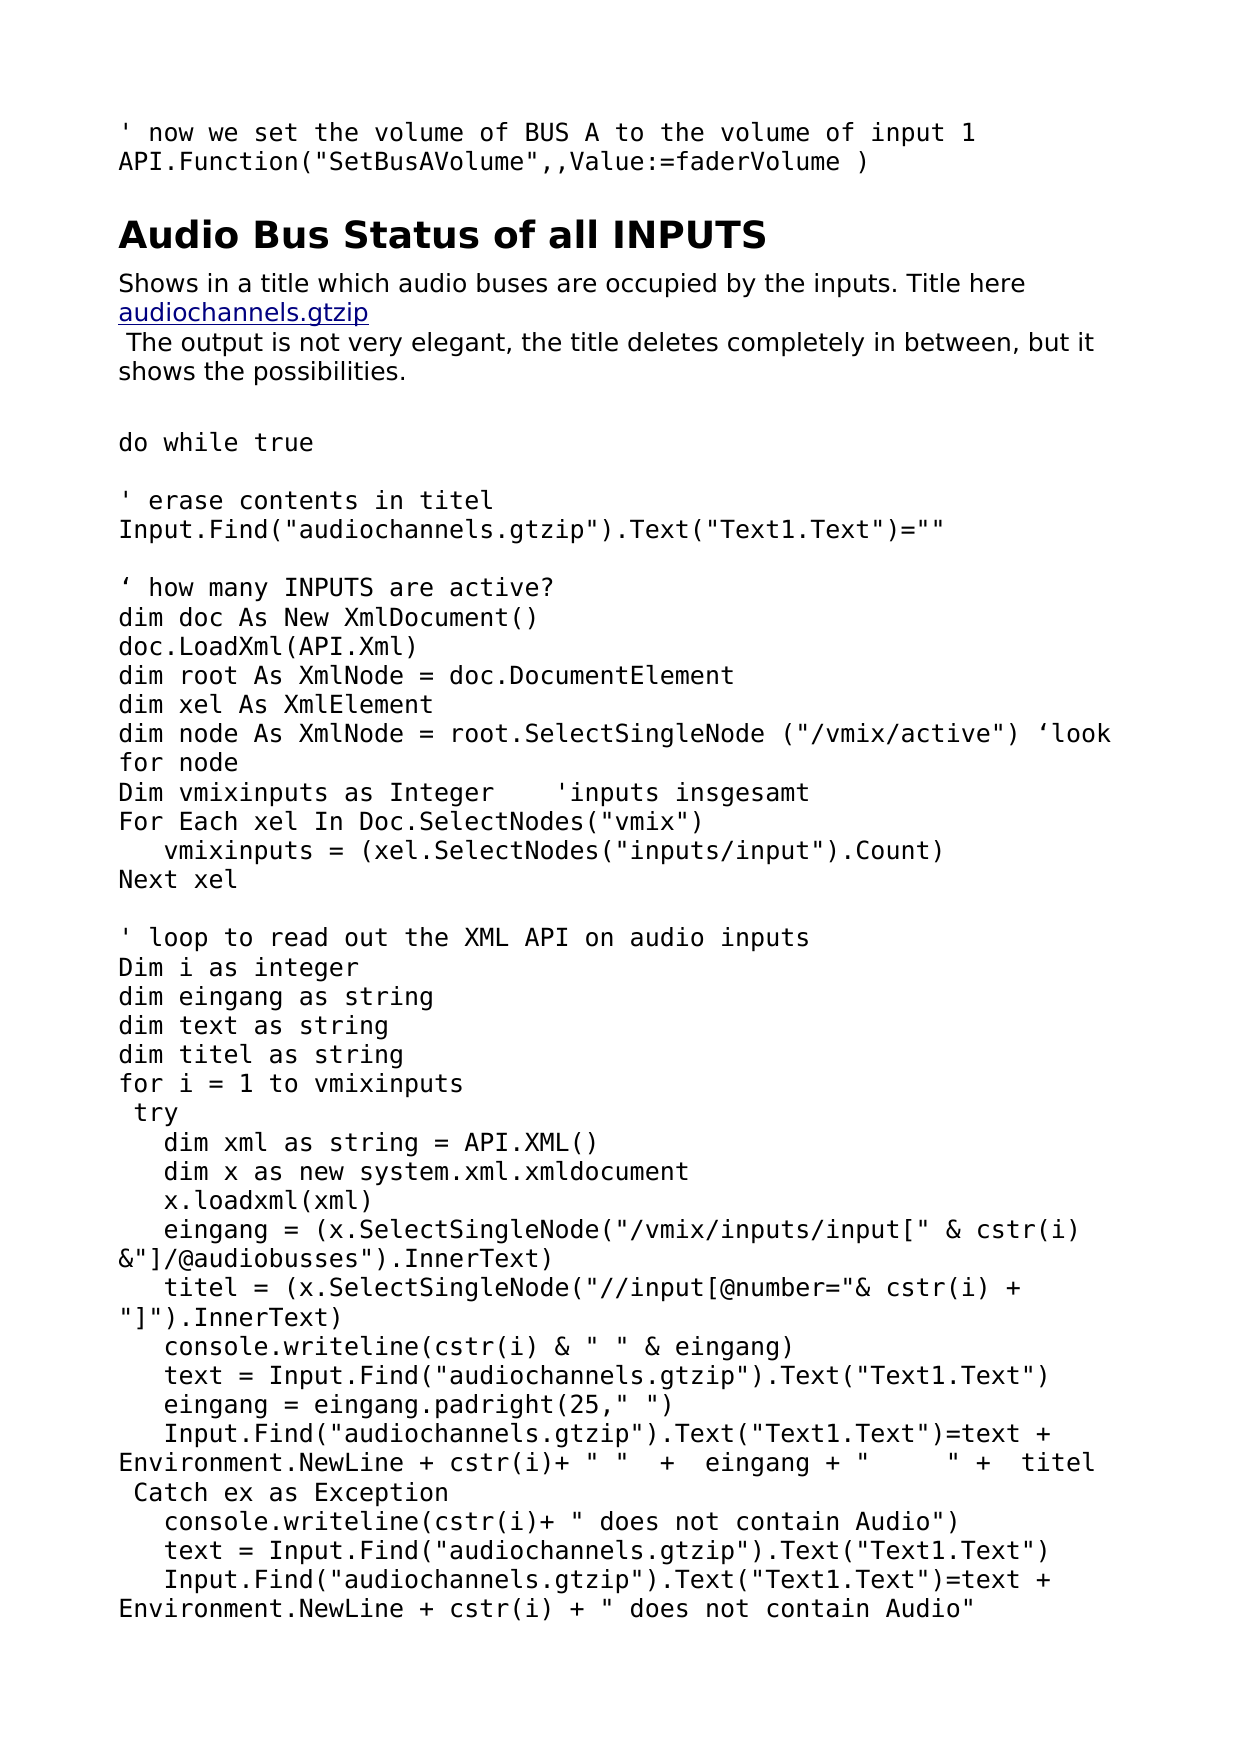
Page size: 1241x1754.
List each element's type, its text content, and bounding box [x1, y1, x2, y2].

text do while true ' erase contents in titel Input.Find("audiochannels.gtzip").Text("Text1.Text")="" ‘ how many INPUTS are active? dim doc As New XmlDocument() doc.LoadXml(API.Xml) dim root As XmlNode = doc.DocumentElement dim xel As XmlElement dim node As XmlNode = root.SelectSingleNode ("/vmix/active") ‘look for node Dim vmixinputs as Integer 'inputs insgesamt For Each xel In Doc.SelectNodes("vmix") vmixinputs = (xel.SelectNodes("inputs/input").Count) Next xel ' loop to read out the XML API on audio inputs Dim i as integer dim eingang as string dim text as string dim titel as string for i = 1 to vmixinputs try dim xml as string = API.XML() dim x as new system.xml.xmldocument x.loadxml(xml) eingang = (x.SelectSingleNode("/vmix/inputs/input[" & cstr(i) &"]/@audiobusses").InnerText) titel = (x.SelectSingleNode("//input[@number="& cstr(i) + "]").InnerText) console.writeline(cstr(i) & " " & eingang) text = Input.Find("audiochannels.gtzip").Text("Text1.Text") eingang = eingang.padright(25," ") Input.Find("audiochannels.gtzip").Text("Text1.Text")=text + Environment.NewLine + cstr(i)+ " " + eingang + " " + titel Catch ex as Exception console.writeline(cstr(i)+ " does not contain Audio") text = Input.Find("audiochannels.gtzip").Text("Text1.Text") Input.Find("audiochannels.gtzip").Text("Text1.Text")=text + Environment.NewLine + cstr(i) + " does not contain Audio" [118, 428, 1122, 1623]
text ' now we set the volume of BUS A to the volume of input 1 API.Function("SetBusAVolume",,Value:=faderVolume ) [118, 118, 1122, 176]
subtitle Audio Bus Status of all INPUTS [118, 213, 1122, 257]
text Shows in a title which audio buses are occupied by the inputs. Title here audiochannels.gtzip The output is not very elegant, the title deletes completely in between, but it shows the possibilities. [118, 269, 1122, 415]
